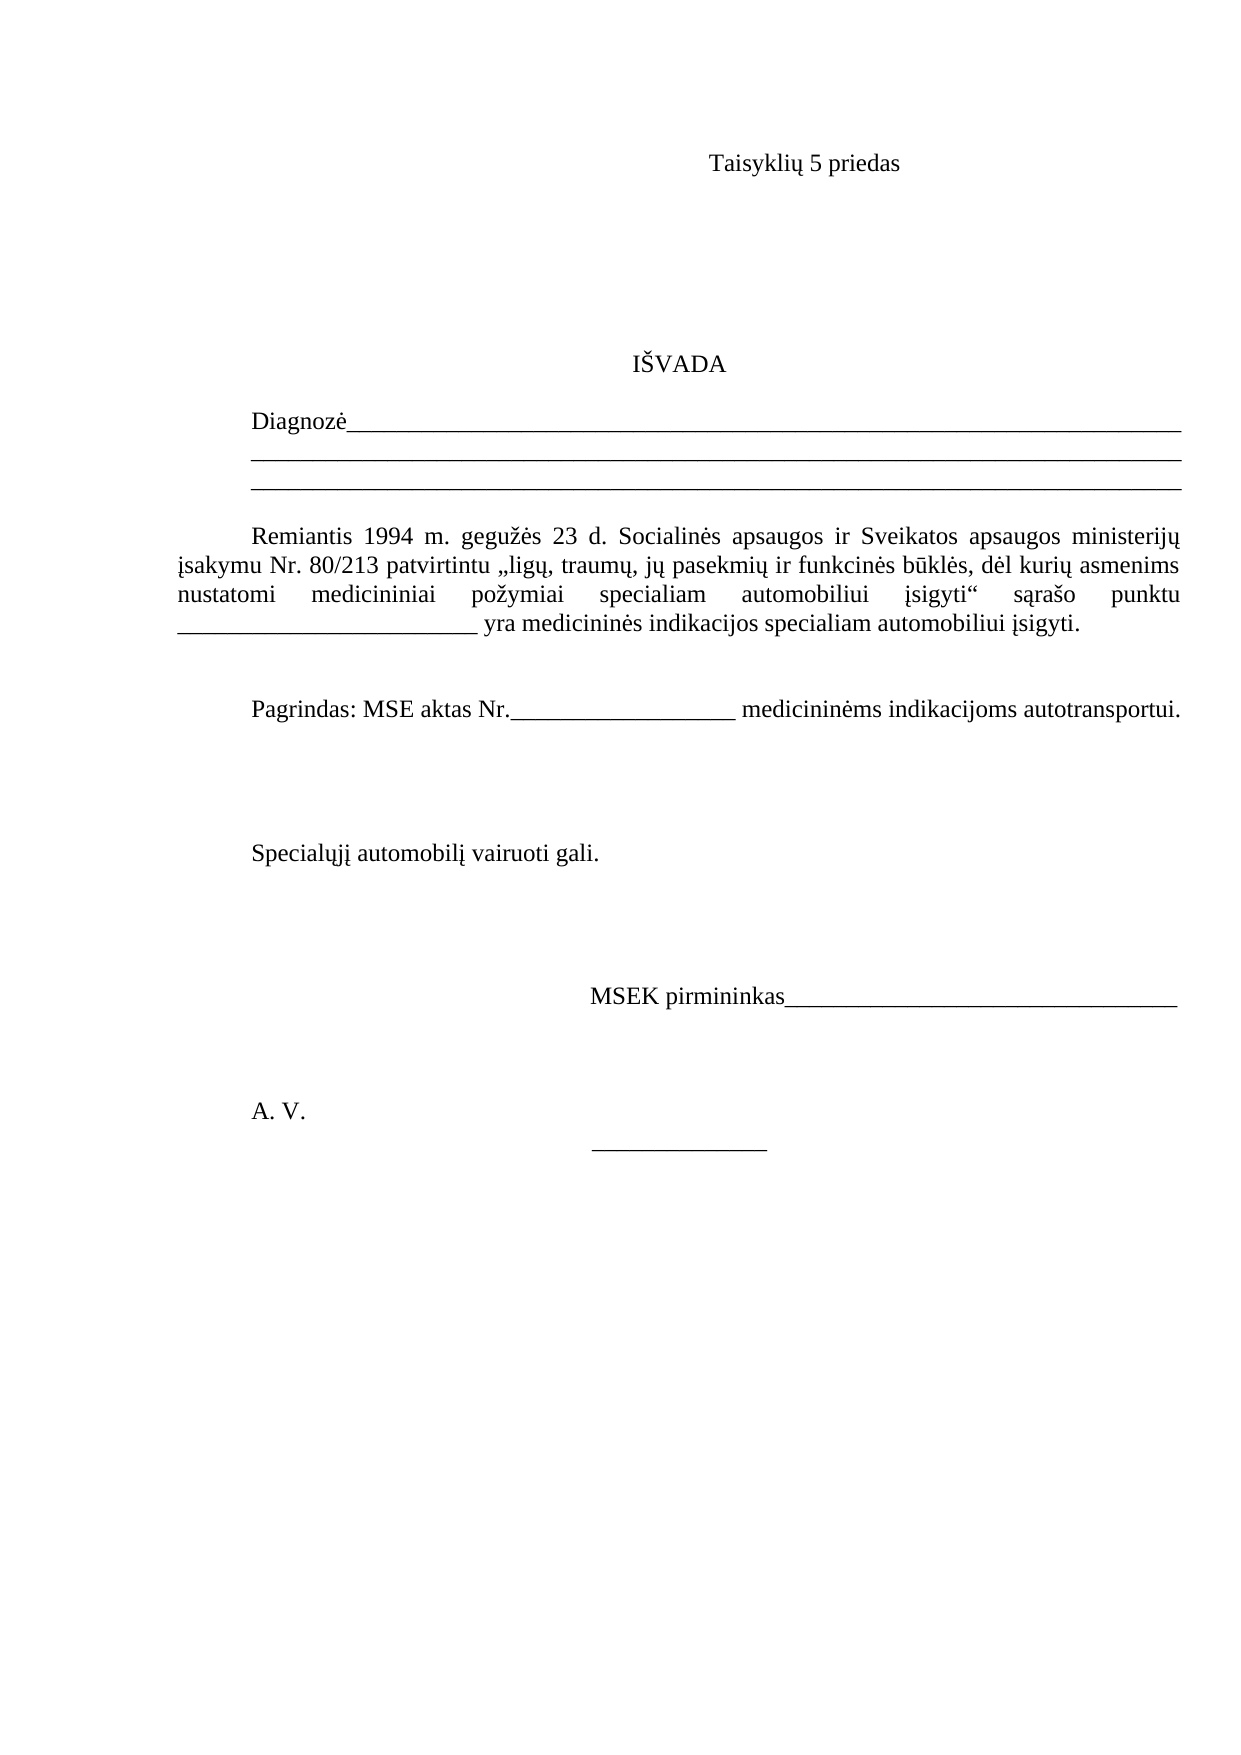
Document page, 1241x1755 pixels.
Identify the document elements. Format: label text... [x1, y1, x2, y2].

text Specialųjį automobilį vairuoti gali. [177, 838, 1181, 866]
text MSEK pirmininkas [177, 981, 1181, 1010]
text IŠVADA [177, 349, 1181, 378]
text Diagnozė [177, 406, 1181, 435]
text A. V. [177, 1096, 1181, 1125]
text Remiantis 1994 m. gegužės 23 d. Socialinės apsaugos ir Sveikatos apsaugos ministerijų įsakymu Nr. 80/213 patvirtintu „ligų, traumų, jų pasekmių ir funkcinės būklės, dėl kurių asmenims nustatomi medicininiai požymiai specialiam automobiliui įsigyti“ sąrašo punktu ________________________ yra medicininės indikacijos specialiam automobiliui įsigyti. [177, 521, 1181, 636]
text Taisyklių 5 priedas [177, 148, 1181, 176]
text ______________ [177, 1125, 1181, 1154]
text Pagrindas: MSE aktas Nr. medicininėms indikacijoms autotransportui. [177, 694, 1181, 723]
